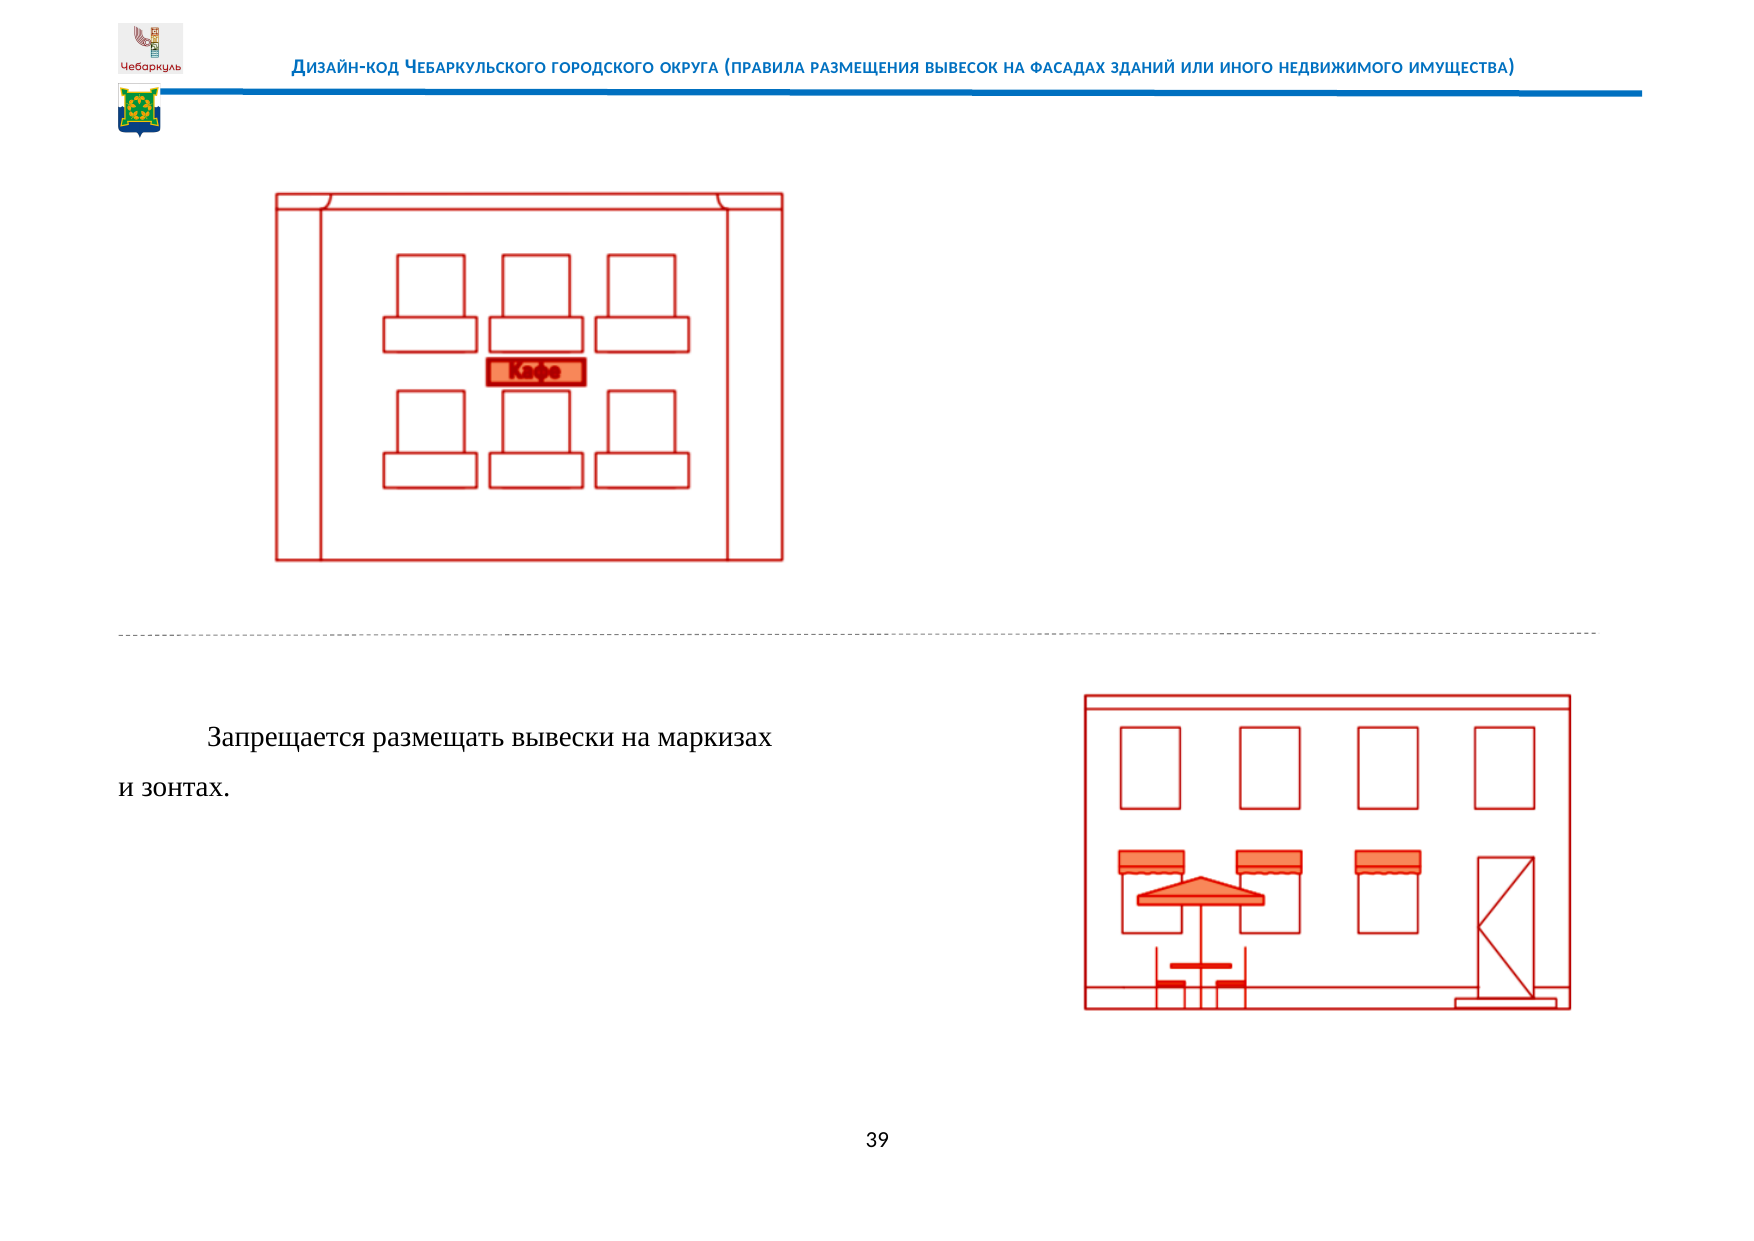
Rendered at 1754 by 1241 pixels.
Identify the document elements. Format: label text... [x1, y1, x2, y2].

picture [233, 162, 813, 605]
text Запрещается размещать вывески на маркизах и зонтах. [118, 719, 840, 803]
picture [1046, 668, 1607, 1042]
picture [118, 23, 184, 74]
picture [118, 83, 161, 138]
